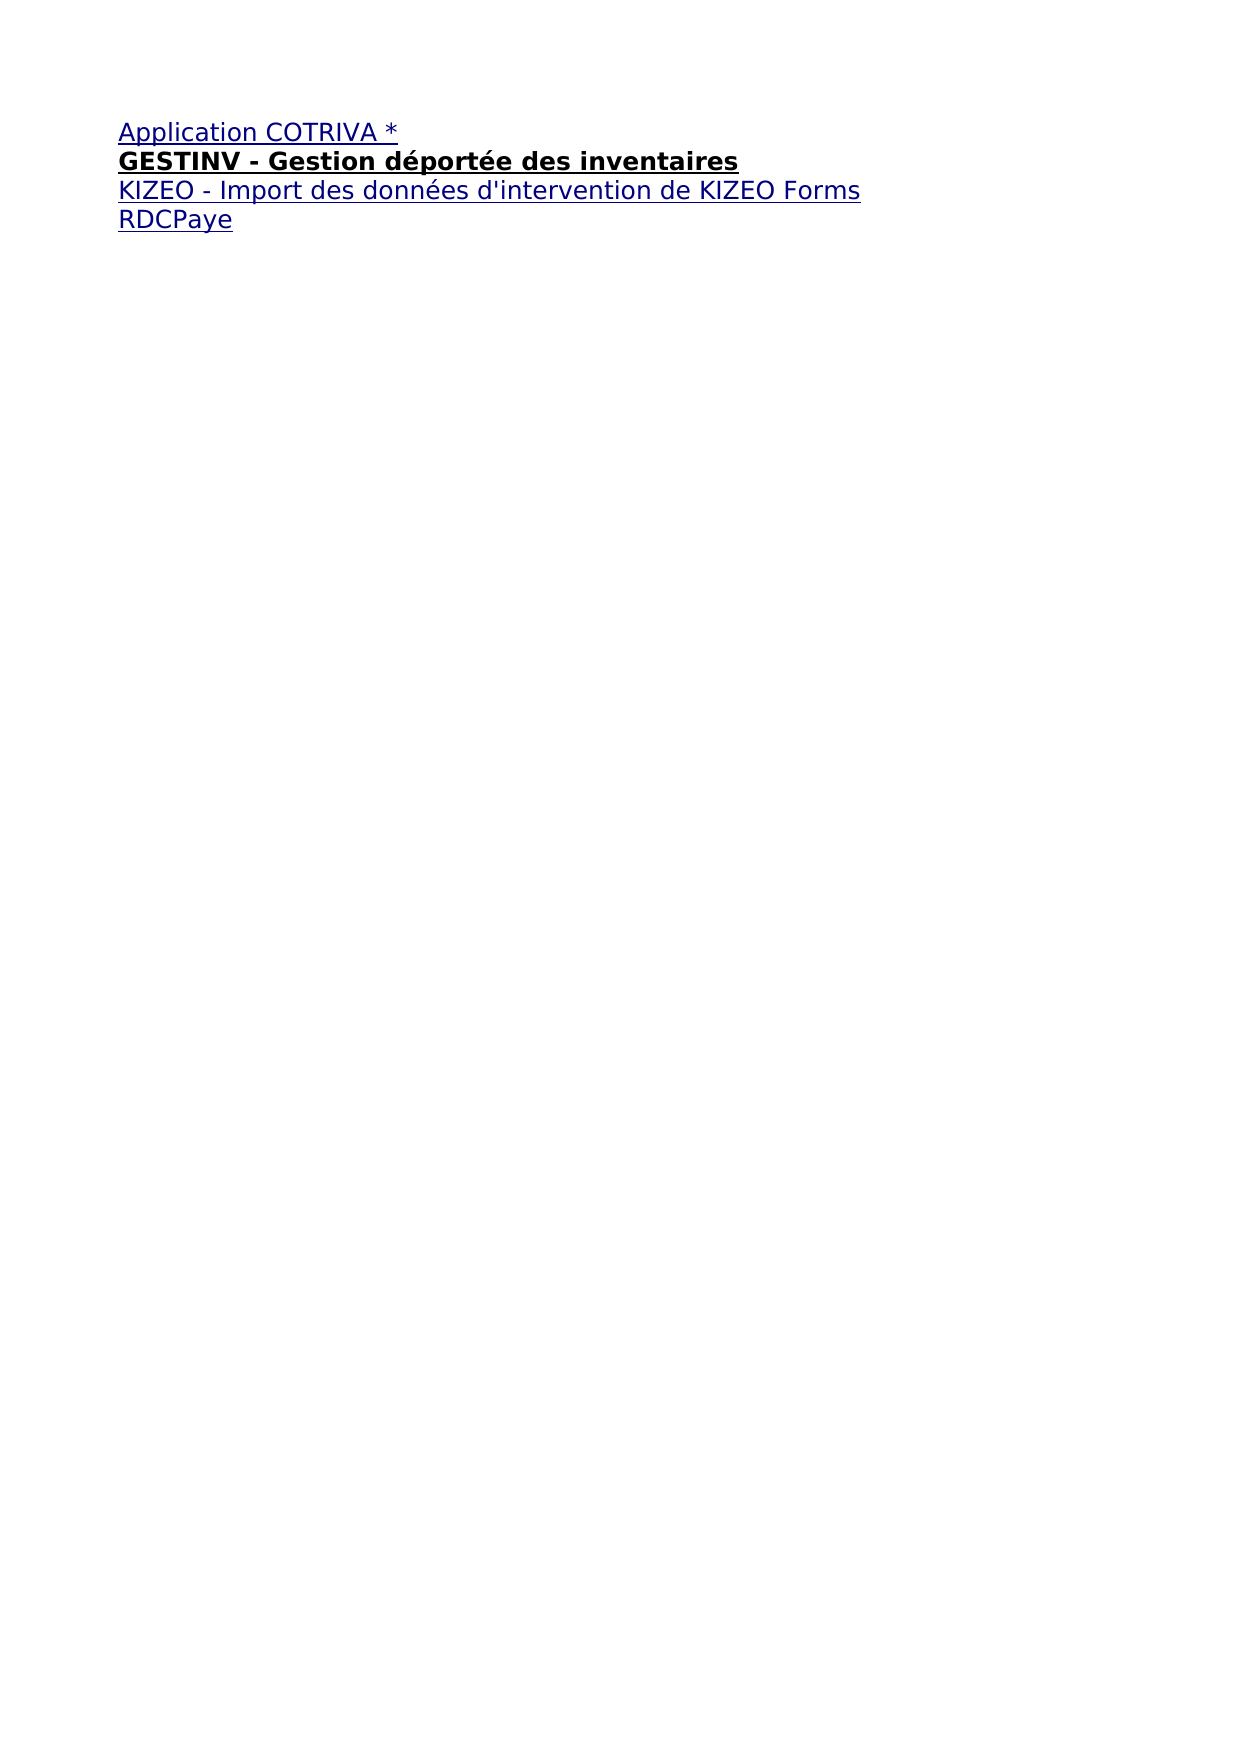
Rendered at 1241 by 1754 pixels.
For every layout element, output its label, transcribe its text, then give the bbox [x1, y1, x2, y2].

text Application COTRIVA * GESTINV - Gestion déportée des inventaires KIZEO - Import des données d'intervention de KIZEO Forms RDCPaye [118, 118, 1122, 264]
